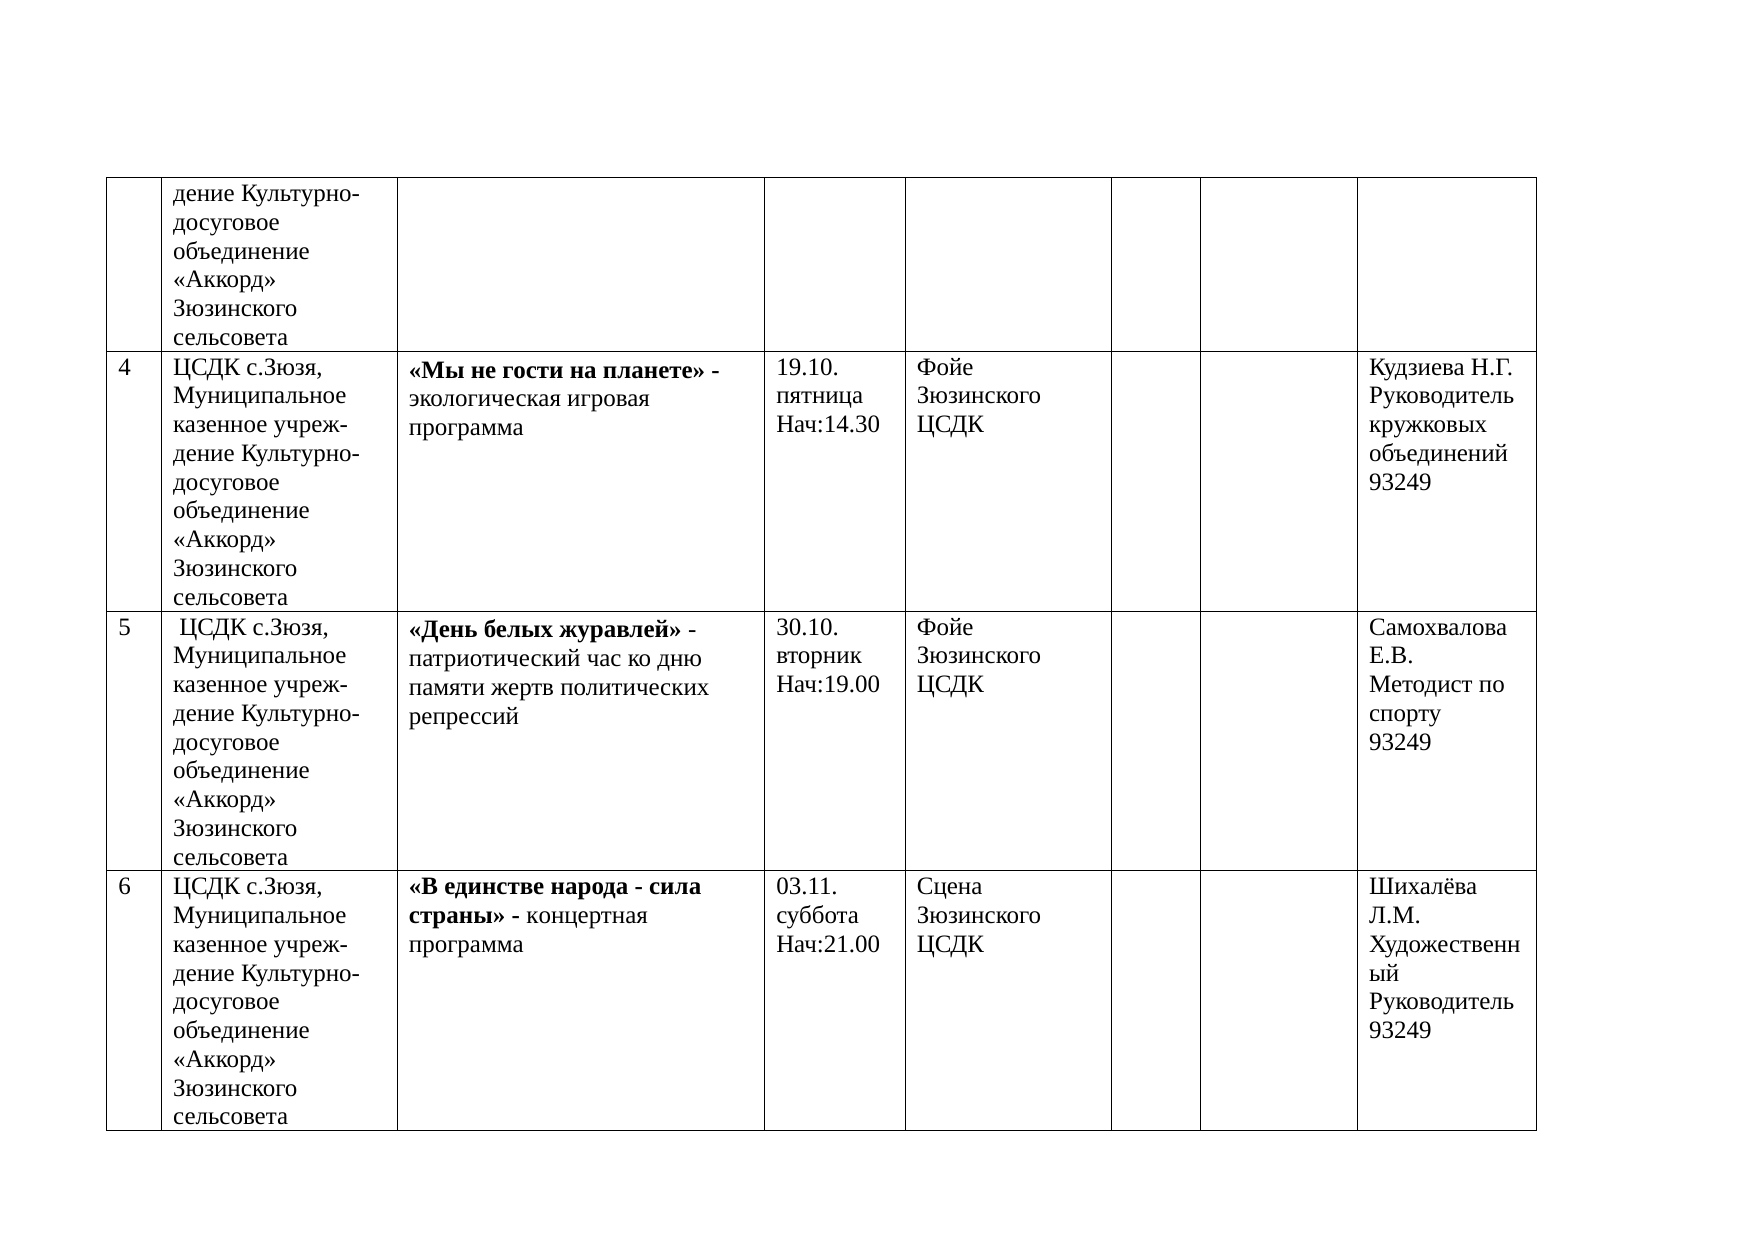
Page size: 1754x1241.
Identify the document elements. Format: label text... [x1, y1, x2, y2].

table_cell [1201, 612, 1357, 870]
table_cell [906, 178, 1111, 351]
table_cell [1112, 871, 1200, 1130]
table_cell [1358, 178, 1536, 351]
table_cell Шихалёва Л.М. Художественный Руководитель 93249 [1358, 871, 1536, 1130]
table_cell [765, 178, 905, 351]
table_cell ЦСДК с.Зюзя, Муниципальное казенное учреж- дение Культурно-досуговое объединение «Аккорд» Зюзинского сельсовета [162, 612, 397, 870]
table_cell ЦСДК с.Зюзя, Муниципальное казенное учреж- дение Культурно-досуговое объединение «Аккорд» Зюзинского сельсовета [162, 871, 397, 1130]
table_cell «Мы не гости на планете» - экологическая игровая программа [398, 352, 764, 611]
table_cell [398, 178, 764, 351]
table_cell «День белых журавлей» - патриотический час ко дню памяти жертв политических репрессий [398, 612, 764, 870]
table_cell [1112, 612, 1200, 870]
table_cell [1201, 871, 1357, 1130]
table_cell 6 [107, 871, 161, 1130]
table_cell [1201, 352, 1357, 611]
table_cell «В единстве народа - сила страны» - концертная программа [398, 871, 764, 1130]
table_cell дение Культурно-досуговое объединение «Аккорд» Зюзинского сельсовета [162, 178, 397, 351]
table_cell [1201, 178, 1357, 351]
table_cell 5 [107, 612, 161, 870]
table_cell Сцена Зюзинского ЦСДК [906, 871, 1111, 1130]
table_cell Кудзиева Н.Г. Руководитель кружковых объединений 93249 [1358, 352, 1536, 611]
table_cell 30.10. вторник Нач:19.00 [765, 612, 905, 870]
table_cell Фойе Зюзинского ЦСДК [906, 352, 1111, 611]
table_cell [1112, 178, 1200, 351]
table_cell [107, 178, 161, 351]
table_cell 4 [107, 352, 161, 611]
table_cell Самохвалова Е.В. Методист по спорту 93249 [1358, 612, 1536, 870]
table_cell ЦСДК с.Зюзя, Муниципальное казенное учреж- дение Культурно-досуговое объединение «Аккорд» Зюзинского сельсовета [162, 352, 397, 611]
table_cell 03.11. суббота Нач:21.00 [765, 871, 905, 1130]
table_cell Фойе Зюзинского ЦСДК [906, 612, 1111, 870]
table_cell [1112, 352, 1200, 611]
table_cell 19.10. пятница Нач:14.30 [765, 352, 905, 611]
